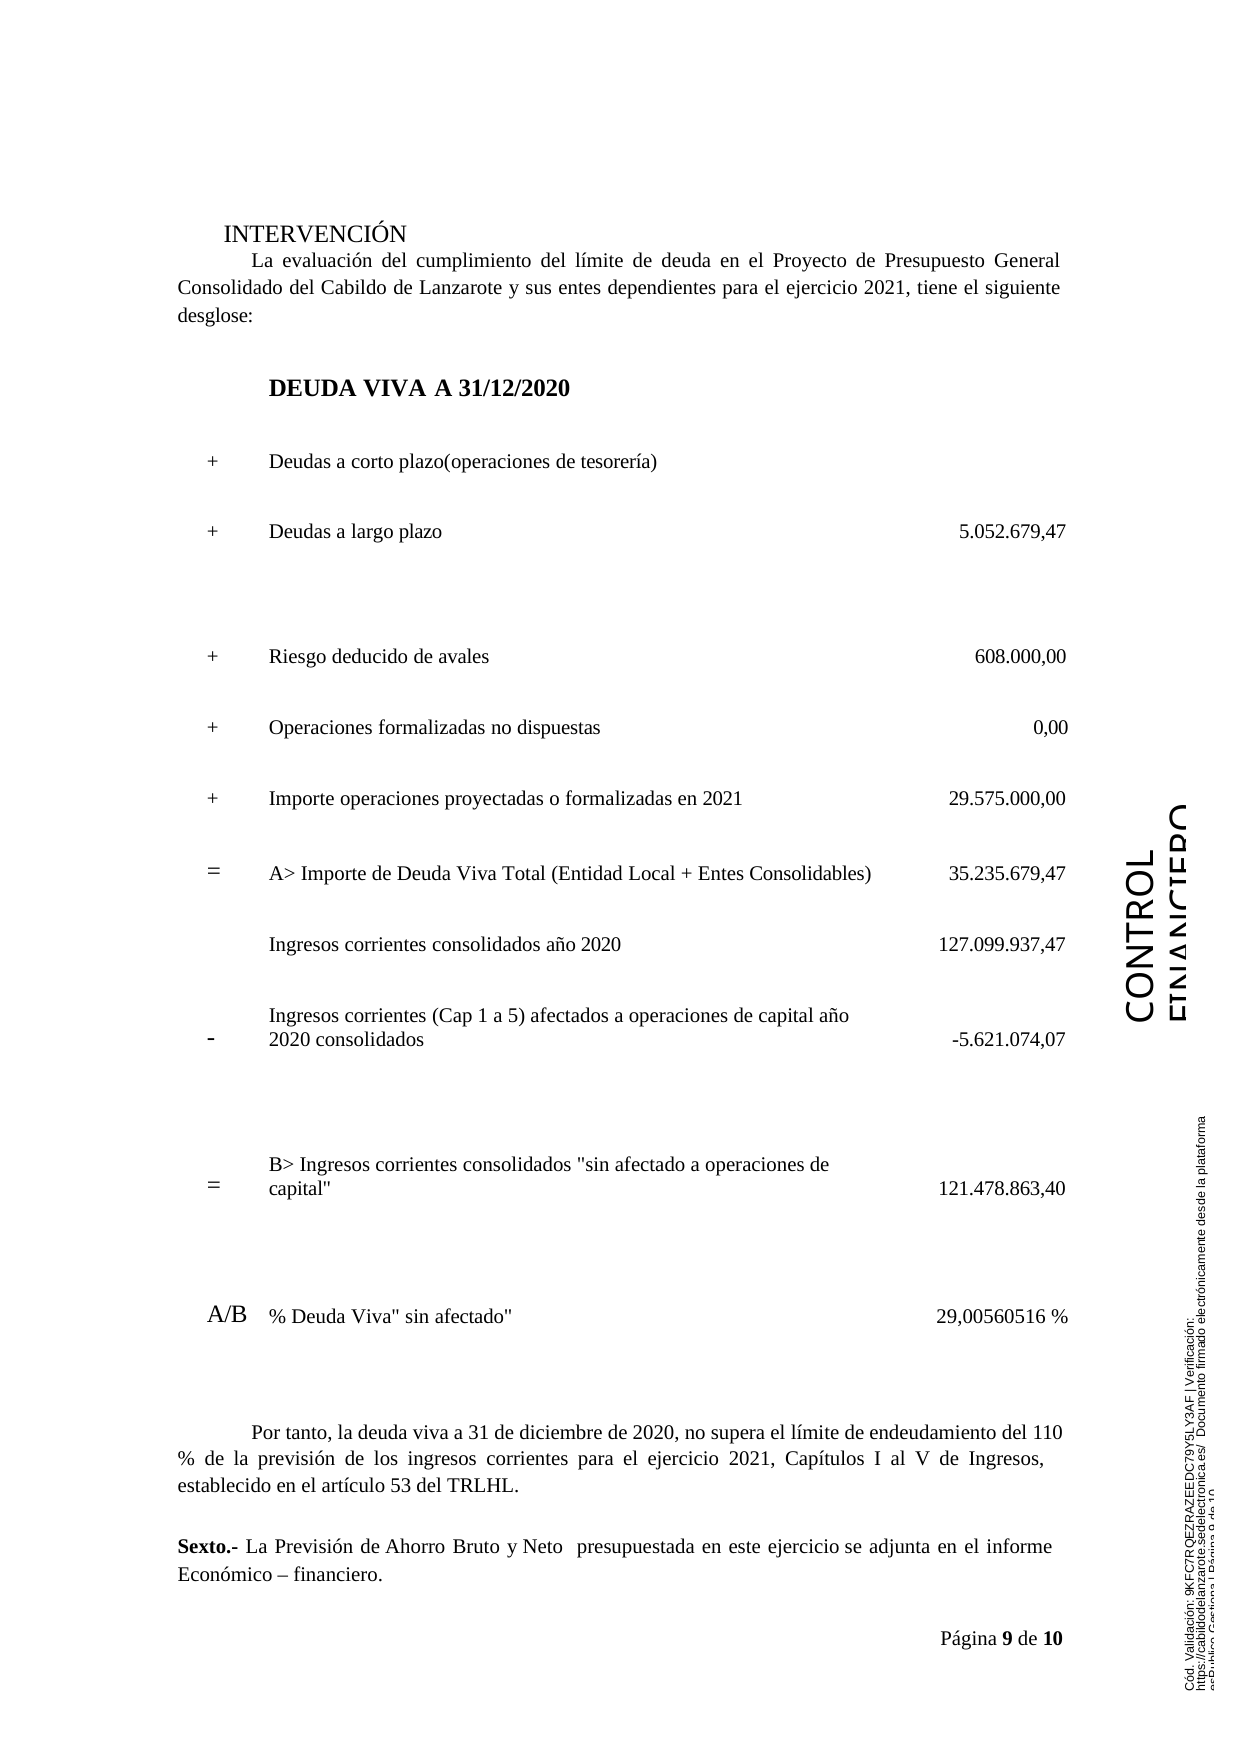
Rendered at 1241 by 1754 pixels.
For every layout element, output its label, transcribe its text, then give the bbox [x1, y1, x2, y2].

text Por tanto, la deuda viva a 31 de diciembre de 2020, no supera el límite de endeudamiento del 110 [251, 1419, 1065, 1444]
text = [207, 1171, 260, 1199]
text 127.099.937,47 [938, 932, 1076, 956]
text 0,00 [900, 714, 1068, 739]
text 608.000,00 [974, 644, 1076, 668]
text -5.621.074,07 [952, 1027, 1076, 1051]
text INTERVENCIÓN [223, 219, 1064, 248]
text Ingresos corrientes consolidados año 2020 [268, 932, 901, 956]
text 35.235.679,47 [948, 861, 1076, 885]
text + [207, 714, 260, 739]
text Deudas a corto plazo(operaciones de tesorería) [268, 448, 901, 473]
text A> Importe de Deuda Viva Total (Entidad Local + Entes Consolidables) [268, 861, 901, 885]
text Deudas a largo plazo [268, 519, 901, 543]
text Sexto.- La Previsión de Ahorro Bruto y Neto presupuestada en este ejercicio se adjunta en el informe Económico – financiero. [177, 1534, 1064, 1586]
text La evaluación del cumplimiento del límite de deuda en el Proyecto de Presupuesto General Consolidado del Cabildo de Lanzarote y sus entes dependientes para el ejercicio 2021, tiene el siguiente desglose: [177, 248, 1062, 327]
text + [207, 519, 260, 543]
text Importe operaciones proyectadas o formalizadas en 2021 [268, 785, 901, 809]
text + [207, 785, 260, 809]
text = [207, 856, 260, 885]
text Página 9 de 10 [940, 1626, 1066, 1650]
text Cód. Validación: 9KFC7RQEZRAZEEDC79Y5LY3AF | Verificación: https://cabildodelanzarote.sedelectronica.es/ Documento firmado electrónicamente desde la plataforma esPublico Gestiona | Página 9 de 10 [1183, 1071, 1211, 1693]
text DEUDA VIVA A 31/12/2020 [268, 373, 901, 402]
text A/B [207, 1299, 260, 1328]
text Ingresos corrientes (Cap 1 a 5) afectados a operaciones de capital año 2020 consolidados [268, 1003, 884, 1051]
text 29,00560516 % [936, 1304, 1076, 1328]
text % de la previsión de los ingresos corrientes para el ejercicio 2021, Capítulos I al V de Ingresos, establecido en el artículo 53 del TRLHL. [177, 1445, 1065, 1497]
text 29.575.000,00 [948, 785, 1076, 809]
text Operaciones formalizadas no dispuestas [268, 714, 900, 739]
text Riesgo deducido de avales [268, 644, 901, 668]
text B> Ingresos corrientes consolidados "sin afectado a operaciones de capital" [268, 1151, 884, 1199]
text 5.052.679,47 [959, 519, 1076, 543]
text + [207, 644, 260, 668]
text + [207, 448, 260, 473]
text 121.478.863,40 [938, 1176, 1076, 1199]
text - [207, 1022, 260, 1051]
text % Deuda Viva" sin afectado" [268, 1304, 901, 1328]
text CONTROL FINANCIERO [1117, 635, 1183, 1027]
